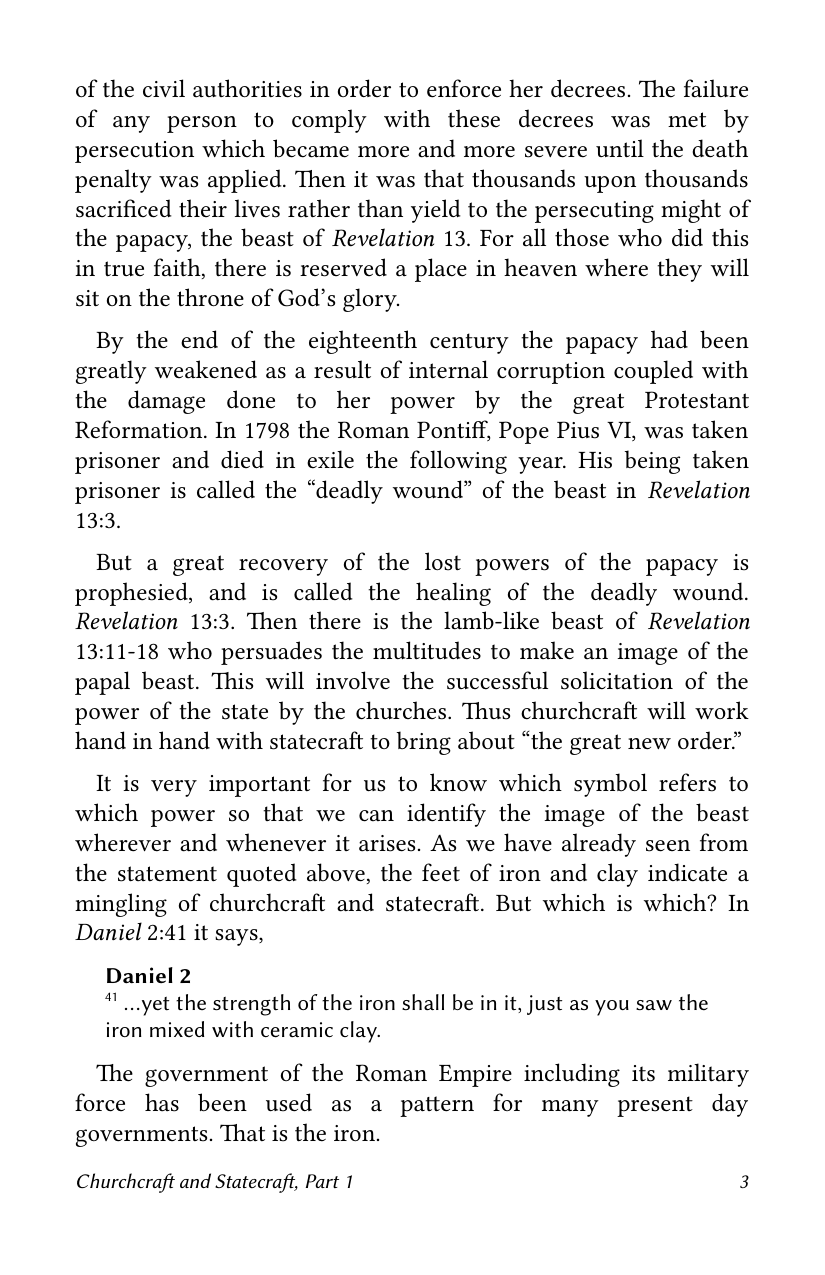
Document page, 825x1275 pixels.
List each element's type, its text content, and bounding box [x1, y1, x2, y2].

text By the end of the eighteenth century the papacy had been greatly weakened as a result of internal corruption coupled with the damage done to her power by the great Protestant Reformation. In 1798 the Roman Pontiff, Pope Pius VI, was taken prisoner and died in exile the following year. His being taken prisoner is called the “deadly wound” of the beast in Revelation 13:3. [75, 326, 750, 534]
text The government of the Roman Empire including its military force has been used as a pattern for many present day governments. That is the iron. [75, 1059, 750, 1148]
text It is very important for us to know which symbol refers to which power so that we can identify the image of the beast wherever and whenever it arises. As we have already seen from the statement quoted above, the feet of iron and clay indicate a mingling of churchcraft and statecraft. But which is which? In Daniel 2:41 it says, [75, 769, 750, 947]
text But a great recovery of the lost powers of the papacy is prophesied, and is called the healing of the deadly wound. Revelation 13:3. Then there is the lamb-like beast of Revelation 13:11-18 who persuades the multitudes to make an image of the papal beast. This will involve the successful solicitation of the power of the state by the churches. Thus churchcraft will work hand in hand with statecraft to bring about “the great new order.” [75, 548, 750, 756]
text Daniel 2 [105, 963, 750, 989]
text 41 ...yet the strength of the iron shall be in it, just as you saw the iron mixed with ceramic clay. [105, 989, 720, 1043]
text of the civil authorities in order to enforce her decrees. The failure of any person to comply with these decrees was met by persecution which became more and more severe until the death penalty was applied. Then it was that thousands upon thousands sacrificed their lives rather than yield to the persecuting might of the papacy, the beast of Revelation 13. For all those who did this in true faith, there is reserved a place in heaven where they will sit on the throne of God’s glory. [75, 75, 750, 313]
